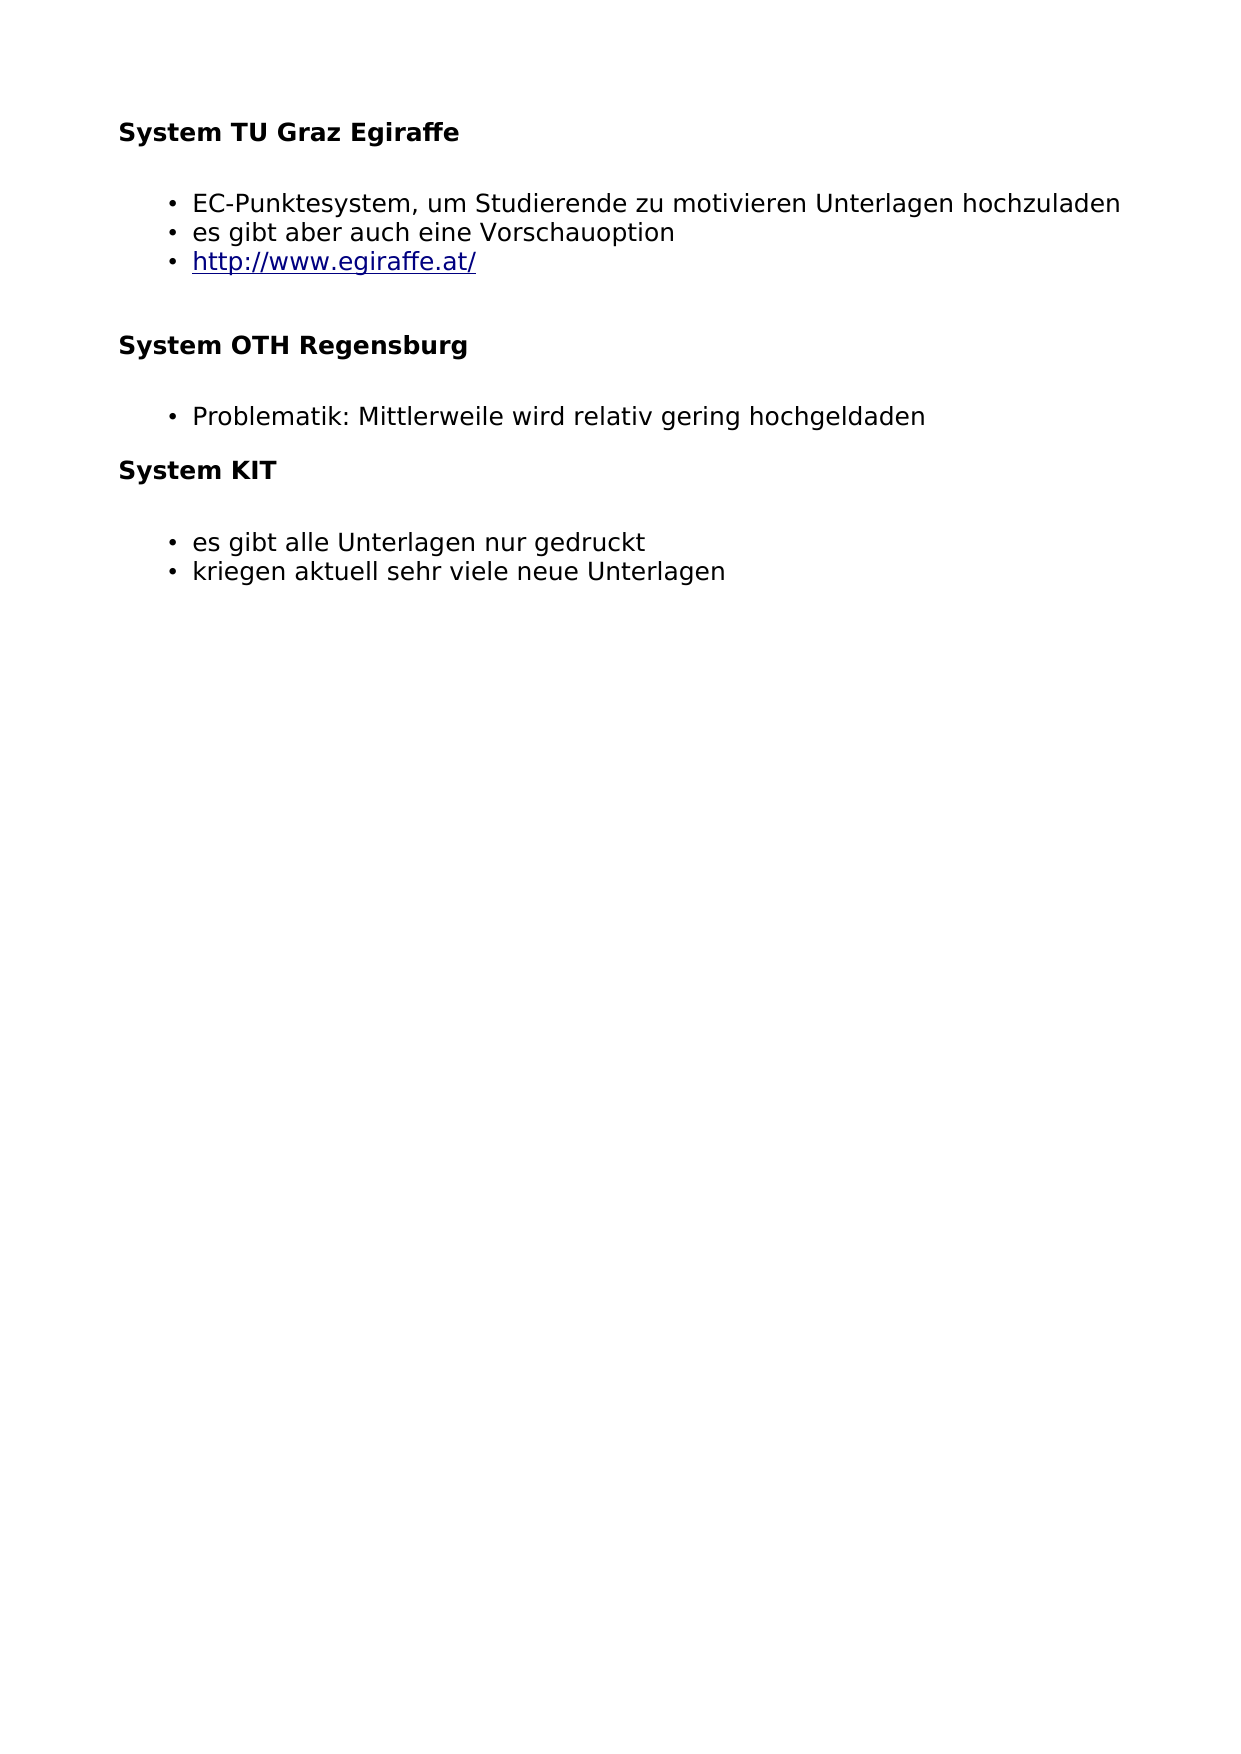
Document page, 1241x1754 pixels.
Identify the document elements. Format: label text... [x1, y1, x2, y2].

subtitle System TU Graz Egiraffe [118, 118, 1122, 147]
subtitle System OTH Regensburg [118, 331, 1122, 360]
list Problematik: Mittlerweile wird relativ gering hochgeldaden [177, 402, 1122, 432]
subtitle System KIT [118, 457, 1122, 486]
list kriegen aktuell sehr viele neue Unterlagen [177, 557, 1122, 586]
list http://www.egiraffe.at/ [177, 248, 1122, 277]
list es gibt aber auch eine Vorschauoption [177, 218, 1122, 248]
list es gibt alle Unterlagen nur gedruckt [177, 528, 1122, 557]
list EC-Punktesystem, um Studierende zu motivieren Unterlagen hochzuladen [177, 189, 1122, 218]
